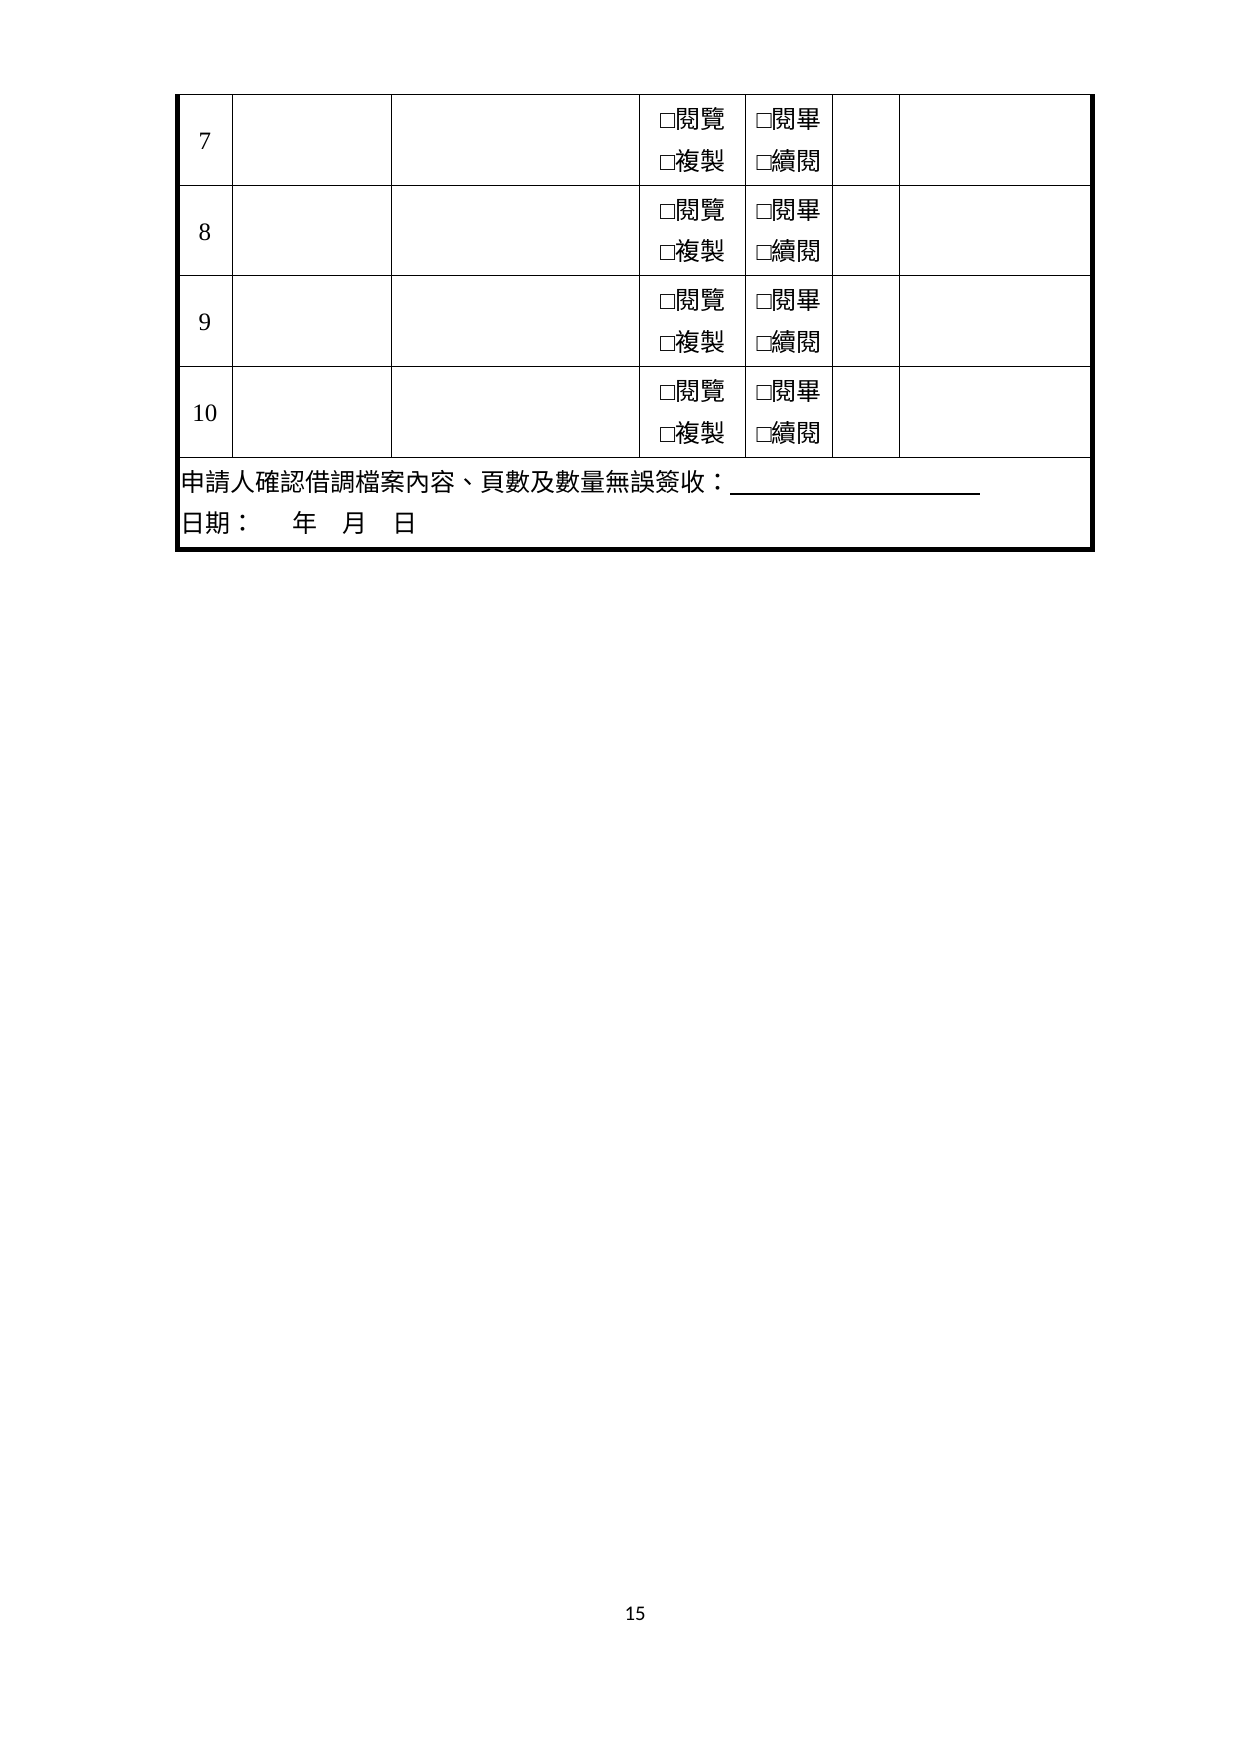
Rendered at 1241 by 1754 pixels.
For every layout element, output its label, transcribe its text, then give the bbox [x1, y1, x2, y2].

table_cell [233, 95, 391, 185]
table_cell [833, 276, 899, 366]
table_cell [900, 276, 1090, 366]
table_cell 9 [180, 276, 232, 366]
table_cell □閱畢 □續閱 [746, 186, 832, 275]
table_cell □閱覽 □複製 [640, 186, 745, 275]
table_cell [233, 276, 391, 366]
table_cell [900, 186, 1090, 275]
table_cell 10 [180, 367, 232, 457]
table_cell [392, 95, 639, 185]
table_cell [900, 367, 1090, 457]
table_cell [392, 186, 639, 275]
table_cell □閱覽 □複製 [640, 367, 745, 457]
table_cell □閱畢 □續閱 [746, 367, 832, 457]
table_cell 申請人確認借調檔案內容、頁數及數量無誤簽收： 日期： 年 月 日 [180, 458, 1090, 547]
table_cell [833, 367, 899, 457]
table_cell □閱覽 □複製 [640, 276, 745, 366]
table_cell [833, 95, 899, 185]
table_cell □閱畢 □續閱 [746, 276, 832, 366]
table_cell [833, 186, 899, 275]
table_cell [392, 276, 639, 366]
table_cell □閱覽 □複製 [640, 95, 745, 185]
table_cell 8 [180, 186, 232, 275]
table_cell [233, 186, 391, 275]
table_cell [900, 95, 1090, 185]
table_cell □閱畢 □續閱 [746, 95, 832, 185]
table_cell [233, 367, 391, 457]
table_cell 7 [180, 95, 232, 185]
table_cell [392, 367, 639, 457]
